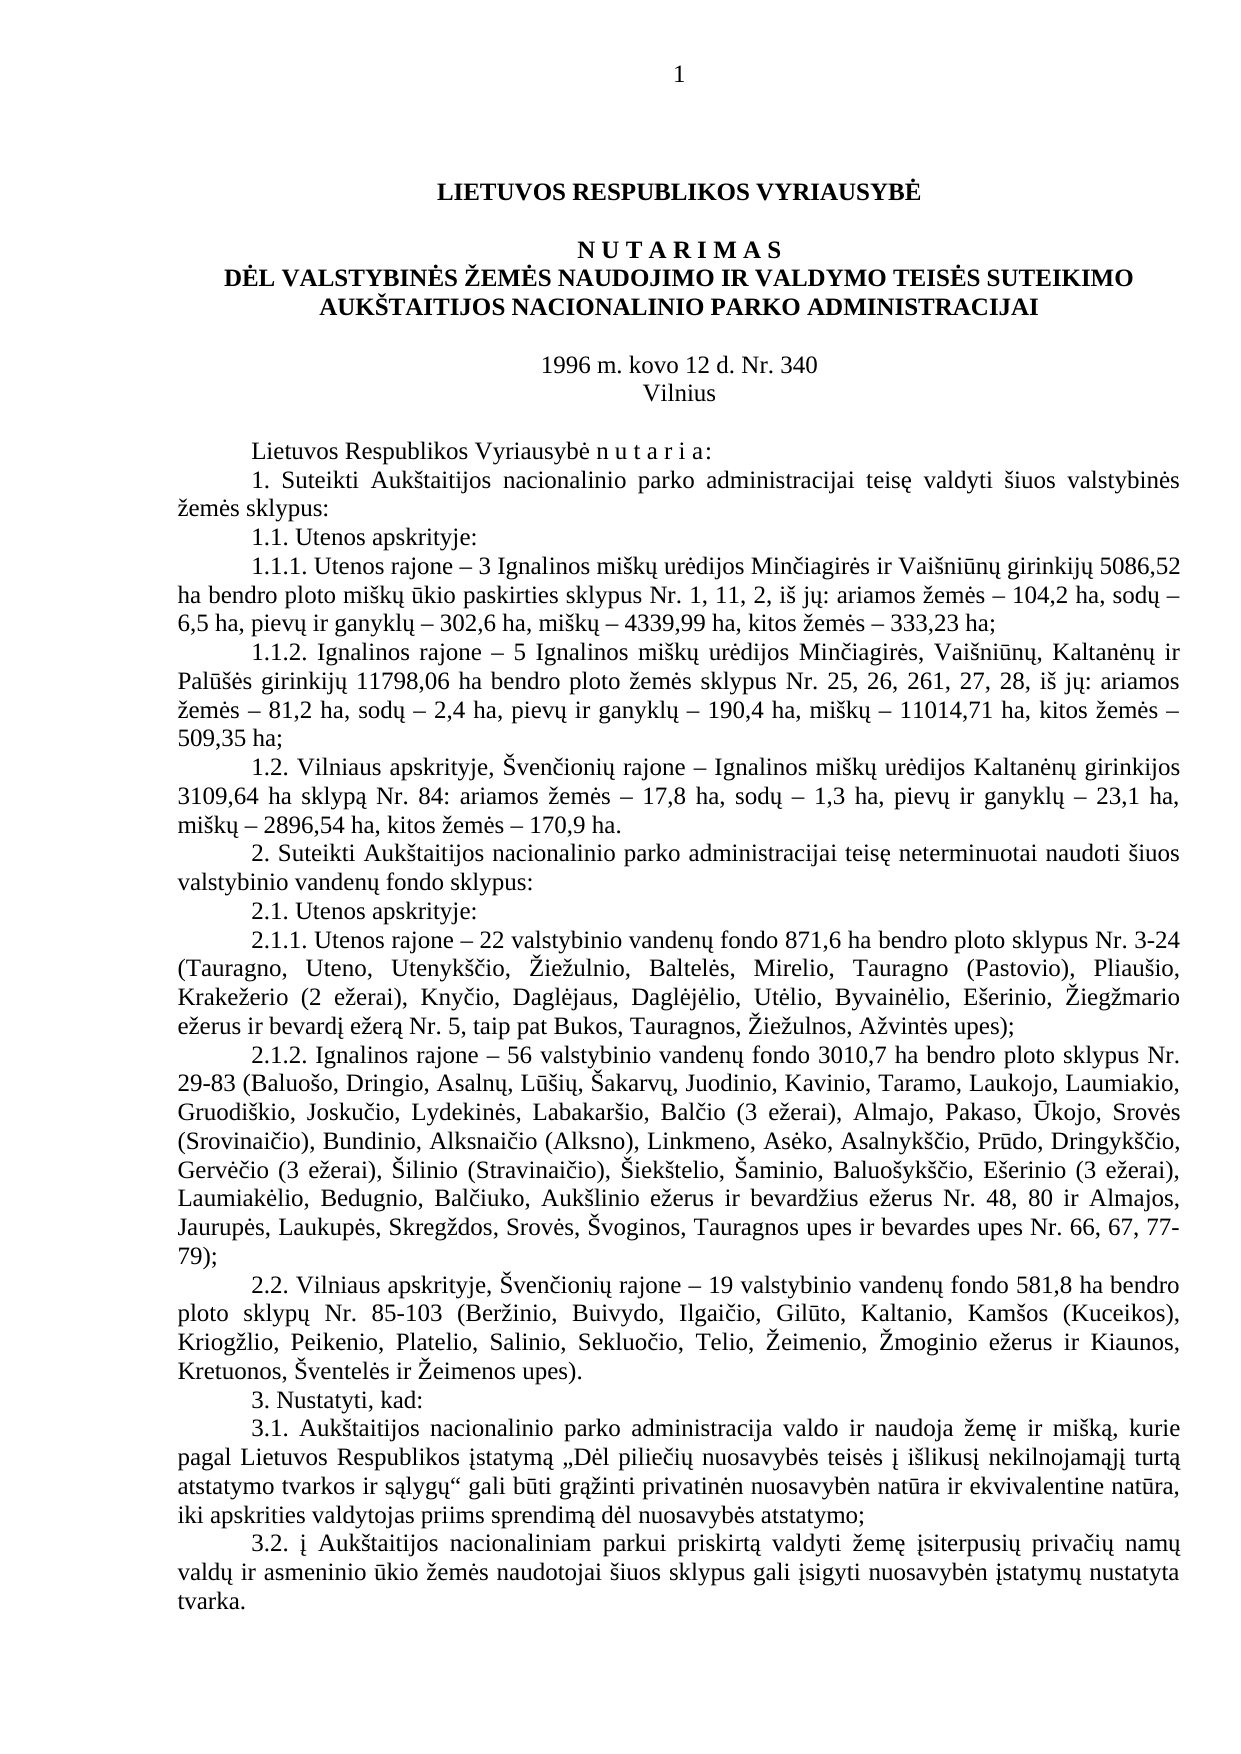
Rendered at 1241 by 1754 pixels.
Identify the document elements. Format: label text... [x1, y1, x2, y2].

text 1.1.1. Utenos rajone – 3 Ignalinos miškų urėdijos Minčiagirės ir Vaišniūnų girinkijų 5086,52 ha bendro ploto miškų ūkio paskirties sklypus Nr. 1, 11, 2, iš jų: ariamos žemės – 104,2 ha, sodų – 6,5 ha, pievų ir ganyklų – 302,6 ha, miškų – 4339,99 ha, kitos žemės – 333,23 ha; [177, 551, 1181, 637]
text 3. Nustatyti, kad: [177, 1385, 1181, 1413]
text 2.1.2. Ignalinos rajone – 56 valstybinio vandenų fondo 3010,7 ha bendro ploto sklypus Nr. 29-83 (Baluošo, Dringio, Asalnų, Lūšių, Šakarvų, Juodinio, Kavinio, Taramo, Laukojo, Laumiakio, Gruodiškio, Joskučio, Lydekinės, Labakaršio, Balčio (3 ežerai), Almajo, Pakaso, Ūkojo, Srovės (Srovinaičio), Bundinio, Alksnaičio (Alksno), Linkmeno, Asėko, Asalnykščio, Prūdo, Dringykščio, Gervėčio (3 ežerai), Šilinio (Stravinaičio), Šiekštelio, Šaminio, Baluošykščio, Ešerinio (3 ežerai), Laumiakėlio, Bedugnio, Balčiuko, Aukšlinio ežerus ir bevardžius ežerus Nr. 48, 80 ir Almajos, Jaurupės, Laukupės, Skregždos, Srovės, Švoginos, Tauragnos upes ir bevardes upes Nr. 66, 67, 77-79); [177, 1040, 1181, 1270]
text 2.2. Vilniaus apskrityje, Švenčionių rajone – 19 valstybinio vandenų fondo 581,8 ha bendro ploto sklypų Nr. 85-103 (Beržinio, Buivydo, Ilgaičio, Gilūto, Kaltanio, Kamšos (Kuceikos), Kriogžlio, Peikenio, Platelio, Salinio, Sekluočio, Telio, Žeimenio, Žmoginio ežerus ir Kiaunos, Kretuonos, Šventelės ir Žeimenos upes). [177, 1270, 1181, 1385]
text 1.1.2. Ignalinos rajone – 5 Ignalinos miškų urėdijos Minčiagirės, Vaišniūnų, Kaltanėnų ir Palūšės girinkijų 11798,06 ha bendro ploto žemės sklypus Nr. 25, 26, 261, 27, 28, iš jų: ariamos žemės – 81,2 ha, sodų – 2,4 ha, pievų ir ganyklų – 190,4 ha, miškų – 11014,71 ha, kitos žemės – 509,35 ha; [177, 637, 1181, 752]
text 2.1.1. Utenos rajone – 22 valstybinio vandenų fondo 871,6 ha bendro ploto sklypus Nr. 3-24 (Tauragno, Uteno, Utenykščio, Žiežulnio, Baltelės, Mirelio, Tauragno (Pastovio), Pliaušio, Krakežerio (2 ežerai), Knyčio, Daglėjaus, Daglėjėlio, Utėlio, Byvainėlio, Ešerinio, Žiegžmario ežerus ir bevardį ežerą Nr. 5, taip pat Bukos, Tauragnos, Žiežulnos, Ažvintės upes); [177, 925, 1181, 1040]
text 1996 m. kovo 12 d. Nr. 340 [177, 350, 1181, 378]
text 3.2. į Aukštaitijos nacionaliniam parkui priskirtą valdyti žemę įsiterpusių privačių namų valdų ir asmeninio ūkio žemės naudotojai šiuos sklypus gali įsigyti nuosavybėn įstatymų nustatyta tvarka. [177, 1528, 1181, 1615]
text 2.1. Utenos apskrityje: [177, 896, 1181, 925]
text 1.1. Utenos apskrityje: [177, 522, 1181, 551]
text 1.2. Vilniaus apskrityje, Švenčionių rajone – Ignalinos miškų urėdijos Kaltanėnų girinkijos 3109,64 ha sklypą Nr. 84: ariamos žemės – 17,8 ha, sodų – 1,3 ha, pievų ir ganyklų – 23,1 ha, miškų – 2896,54 ha, kitos žemės – 170,9 ha. [177, 752, 1181, 838]
text 3.1. Aukštaitijos nacionalinio parko administracija valdo ir naudoja žemę ir mišką, kurie pagal Lietuvos Respublikos įstatymą „Dėl piliečių nuosavybės teisės į išlikusį nekilnojamąjį turtą atstatymo tvarkos ir sąlygų“ gali būti grąžinti privatinėn nuosavybėn natūra ir ekvivalentine natūra, iki apskrities valdytojas priims sprendimą dėl nuosavybės atstatymo; [177, 1413, 1181, 1528]
text Vilnius [177, 378, 1181, 407]
text DĖL VALSTYBINĖS ŽEMĖS NAUDOJIMO IR VALDYMO TEISĖS SUTEIKIMO AUKŠTAITIJOS NACIONALINIO PARKO ADMINISTRACIJAI [177, 263, 1181, 321]
text 1. Suteikti Aukštaitijos nacionalinio parko administracijai teisę valdyti šiuos valstybinės žemės sklypus: [177, 465, 1181, 522]
text Lietuvos Respublikos Vyriausybė nutaria: [177, 436, 1181, 465]
text LIETUVOS RESPUBLIKOS VYRIAUSYBĖ [177, 177, 1181, 206]
text N U T A R I M A S [177, 235, 1181, 263]
text 2. Suteikti Aukštaitijos nacionalinio parko administracijai teisę neterminuotai naudoti šiuos valstybinio vandenų fondo sklypus: [177, 838, 1181, 896]
